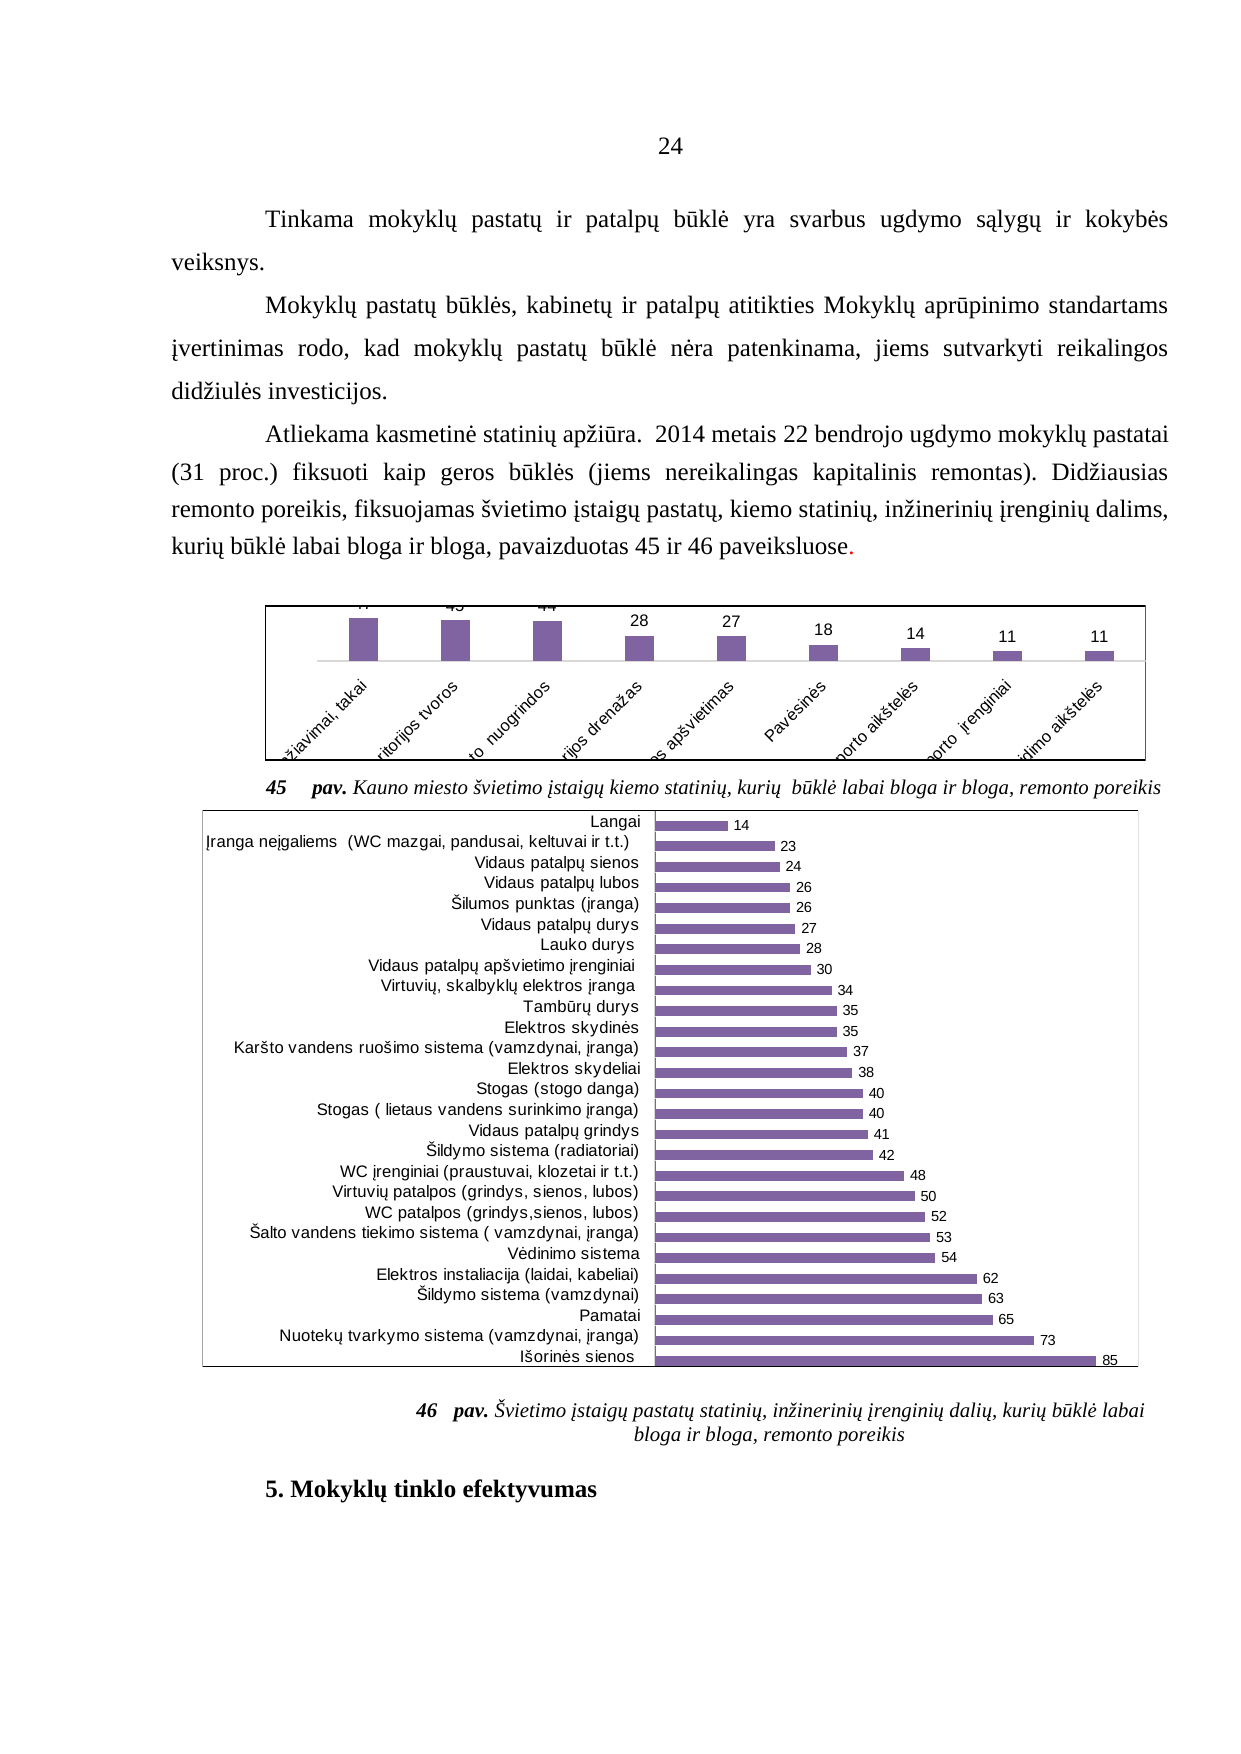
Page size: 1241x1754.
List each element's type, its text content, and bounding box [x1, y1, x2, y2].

text 46 pav. Švietimo įstaigų pastatų statinių, inžinerinių įrenginių dalių, kurių būklė labai bloga ir bloga, remonto poreikis [394, 1398, 1169, 1446]
text 45 pav. Kauno miesto švietimo įstaigų kiemo statinių, kurių būklė labai bloga ir bloga, remonto poreikis [171, 774, 1169, 799]
text Mokyklų pastatų būklės, kabinetų ir patalpų atitikties Mokyklų aprūpinimo standartams įvertinimas rodo, kad mokyklų pastatų būklė nėra patenkinama, jiems sutvarkyti reikalingos didžiulės investicijos. [171, 290, 1169, 405]
text Atliekama kasmetinė statinių apžiūra. 2014 metais 22 bendrojo ugdymo mokyklų pastatai (31 proc.) fiksuoti kaip geros būklės (jiems nereikalingas kapitalinis remontas). Didžiausias remonto poreikis, fiksuojamas švietimo įstaigų pastatų, kiemo statinių, inžinerinių įrenginių dalims, kurių būklė labai bloga ir bloga, pavaizduotas 45 ir 46 paveiksluose. [171, 419, 1169, 560]
text 5. Mokyklų tinklo efektyvumas [171, 1474, 1169, 1503]
text Tinkama mokyklų pastatų ir patalpų būklė yra svarbus ugdymo sąlygų ir kokybės veiksnys. [171, 204, 1169, 276]
